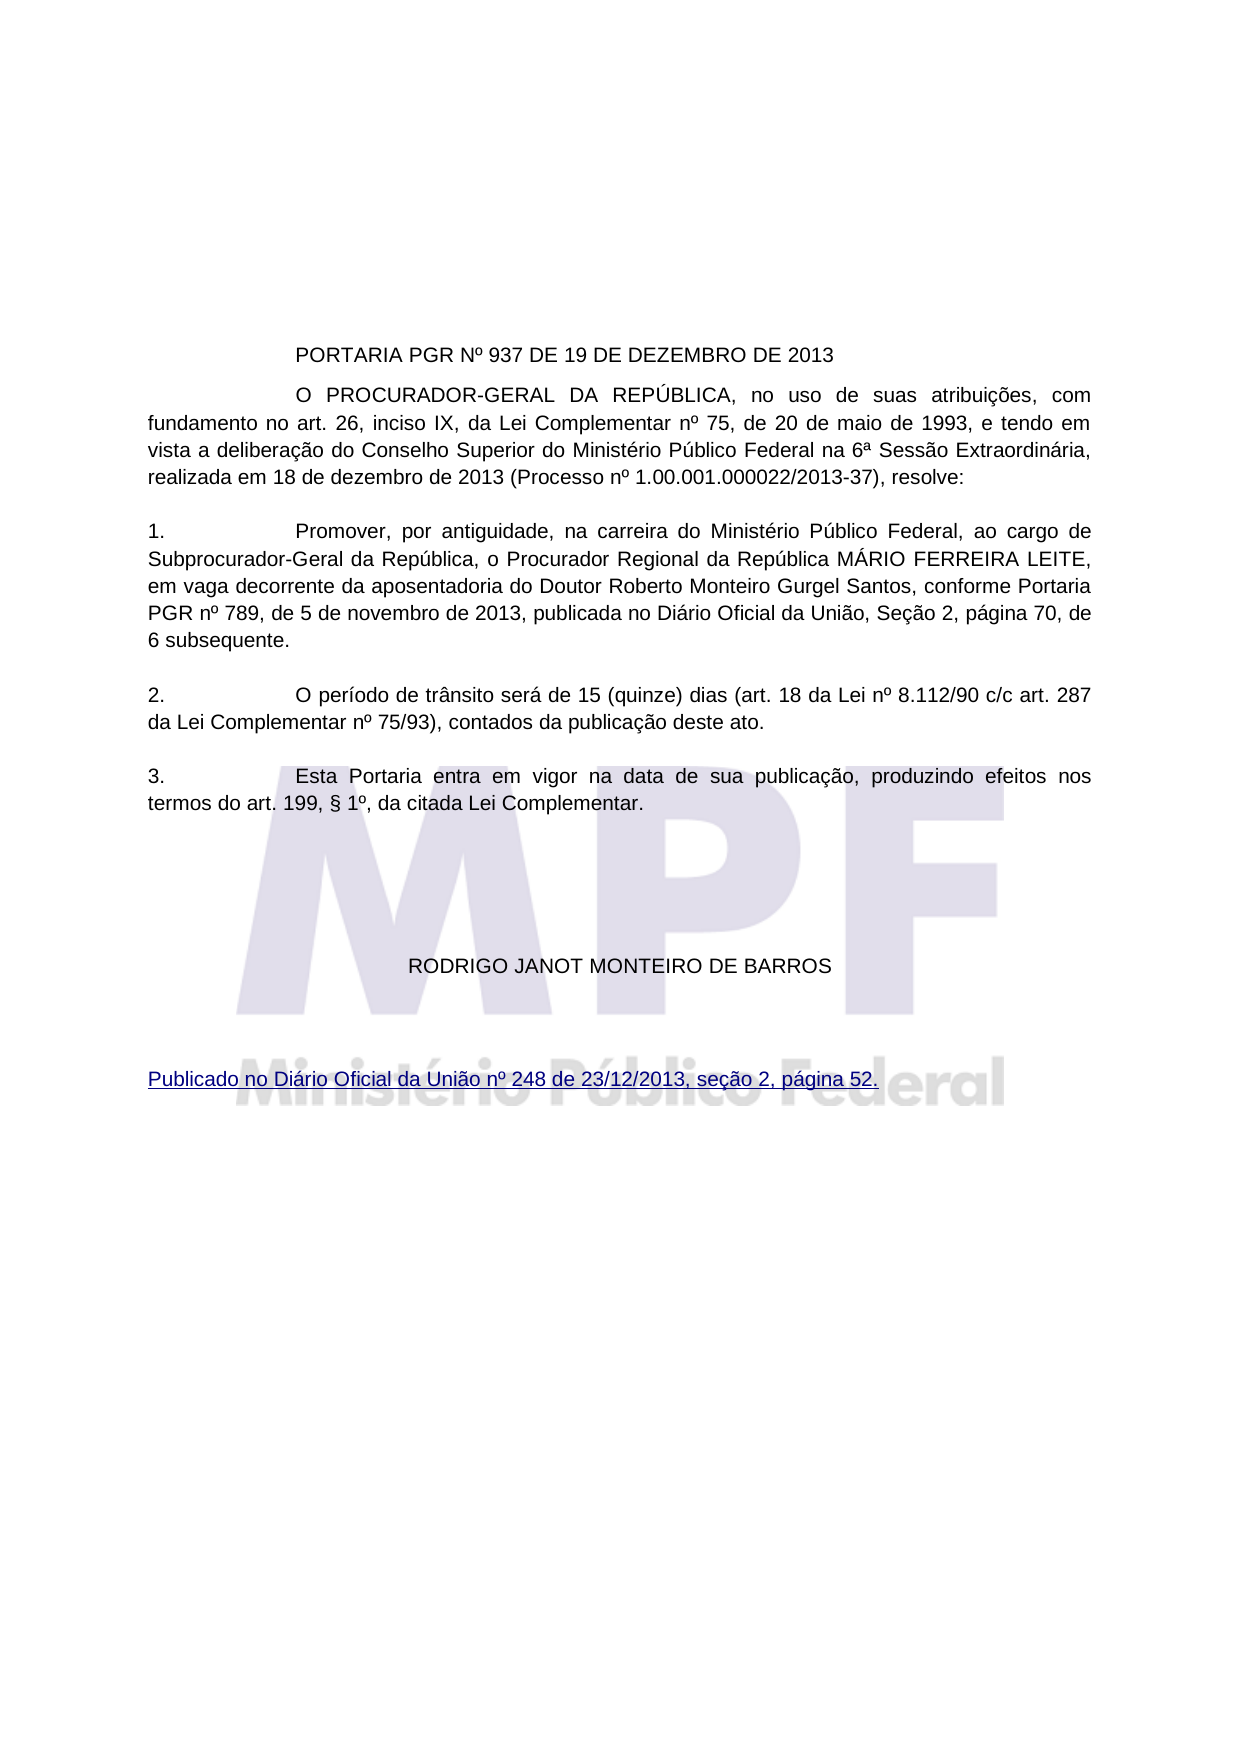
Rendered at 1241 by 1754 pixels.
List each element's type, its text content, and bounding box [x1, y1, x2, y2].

text 1. Promover, por antiguidade, na carreira do Ministério Público Federal, ao cargo de Subprocurador-Geral da República, o Procurador Regional da República MÁRIO FERREIRA LEITE, em vaga decorrente da aposentadoria do Doutor Roberto Monteiro Gurgel Santos, conforme Portaria PGR nº 789, de 5 de novembro de 2013, publicada no Diário Oficial da União, Seção 2, página 70, de 6 subsequente. [148, 516, 1092, 652]
text Publicado no Diário Oficial da União nº 248 de 23/12/2013, seção 2, página 52. [148, 1067, 1092, 1091]
text PORTARIA PGR Nº 937 DE 19 DE DEZEMBRO DE 2013 [148, 341, 1092, 368]
picture [236, 1091, 1004, 1106]
picture [236, 978, 1004, 1067]
text 2. O período de trânsito será de 15 (quinze) dias (art. 18 da Lei nº 8.112/90 c/c art. 287 da Lei Complementar nº 75/93), contados da publicação deste ato. [148, 679, 1092, 734]
text 3. Esta Portaria entra em vigor na data de sua publicação, produzindo efeitos nos termos do art. 199, § 1º, da citada Lei Complementar. [148, 761, 1092, 815]
picture [236, 815, 1004, 951]
text O PROCURADOR-GERAL DA REPÚBLICA, no uso de suas atribuições, com fundamento no art. 26, inciso IX, da Lei Complementar nº 75, de 20 de maio de 1993, e tendo em vista a deliberação do Conselho Superior do Ministério Público Federal na 6ª Sessão Extraordinária, realizada em 18 de dezembro de 2013 (Processo nº 1.00.001.000022/2013-37), resolve: [148, 380, 1092, 489]
text RODRIGO JANOT MONTEIRO DE BARROS [148, 951, 1092, 978]
